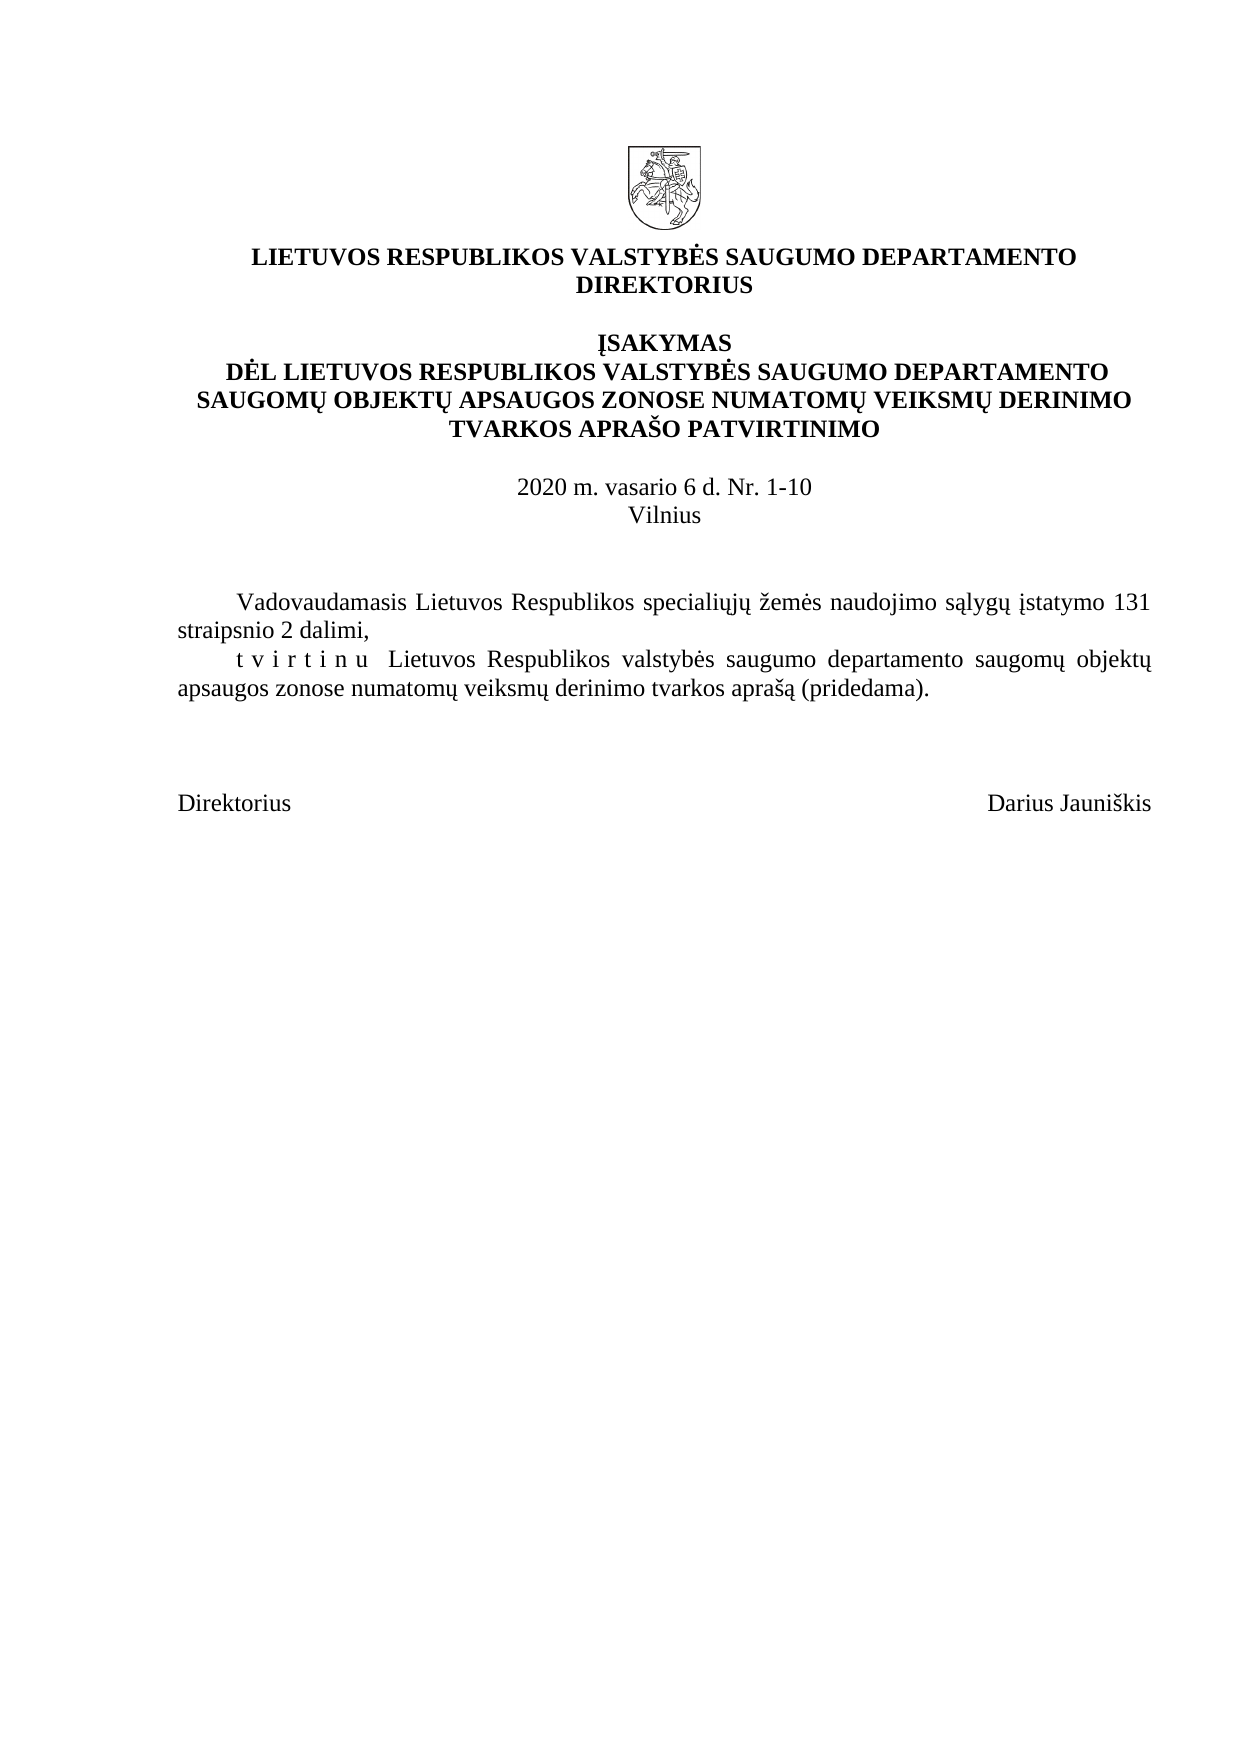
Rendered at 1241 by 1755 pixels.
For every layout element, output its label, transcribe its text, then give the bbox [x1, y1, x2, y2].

text Vadovaudamasis Lietuvos Respublikos specialiųjų žemės naudojimo sąlygų įstatymo 131 straipsnio 2 dalimi, [177, 587, 1152, 644]
text LIETUVOS RESPUBLIKOS VALSTYBĖS SAUGUMO DEPARTAMENTO DIREKTORIUS [177, 242, 1152, 299]
text Vilnius [177, 500, 1152, 529]
text ĮSAKYMAS [177, 328, 1152, 357]
text tvirtinu Lietuvos Respublikos valstybės saugumo departamento saugomų objektų apsaugos zonose numatomų veiksmų derinimo tvarkos aprašą (pridedama). [177, 644, 1152, 702]
text 2020 m. vasario 6 d. Nr. 1-10 [177, 472, 1152, 500]
text DĖL LIETUVOS RESPUBLIKOS VALSTYBĖS SAUGUMO DEPARTAMENTO SAUGOMŲ OBJEKTŲ APSAUGOS ZONOSE NUMATOMŲ VEIKSMŲ DERINIMO TVARKOS APRAŠO PATVIRTINIMO [177, 357, 1152, 443]
text Direktorius Darius Jauniškis [177, 788, 1152, 817]
